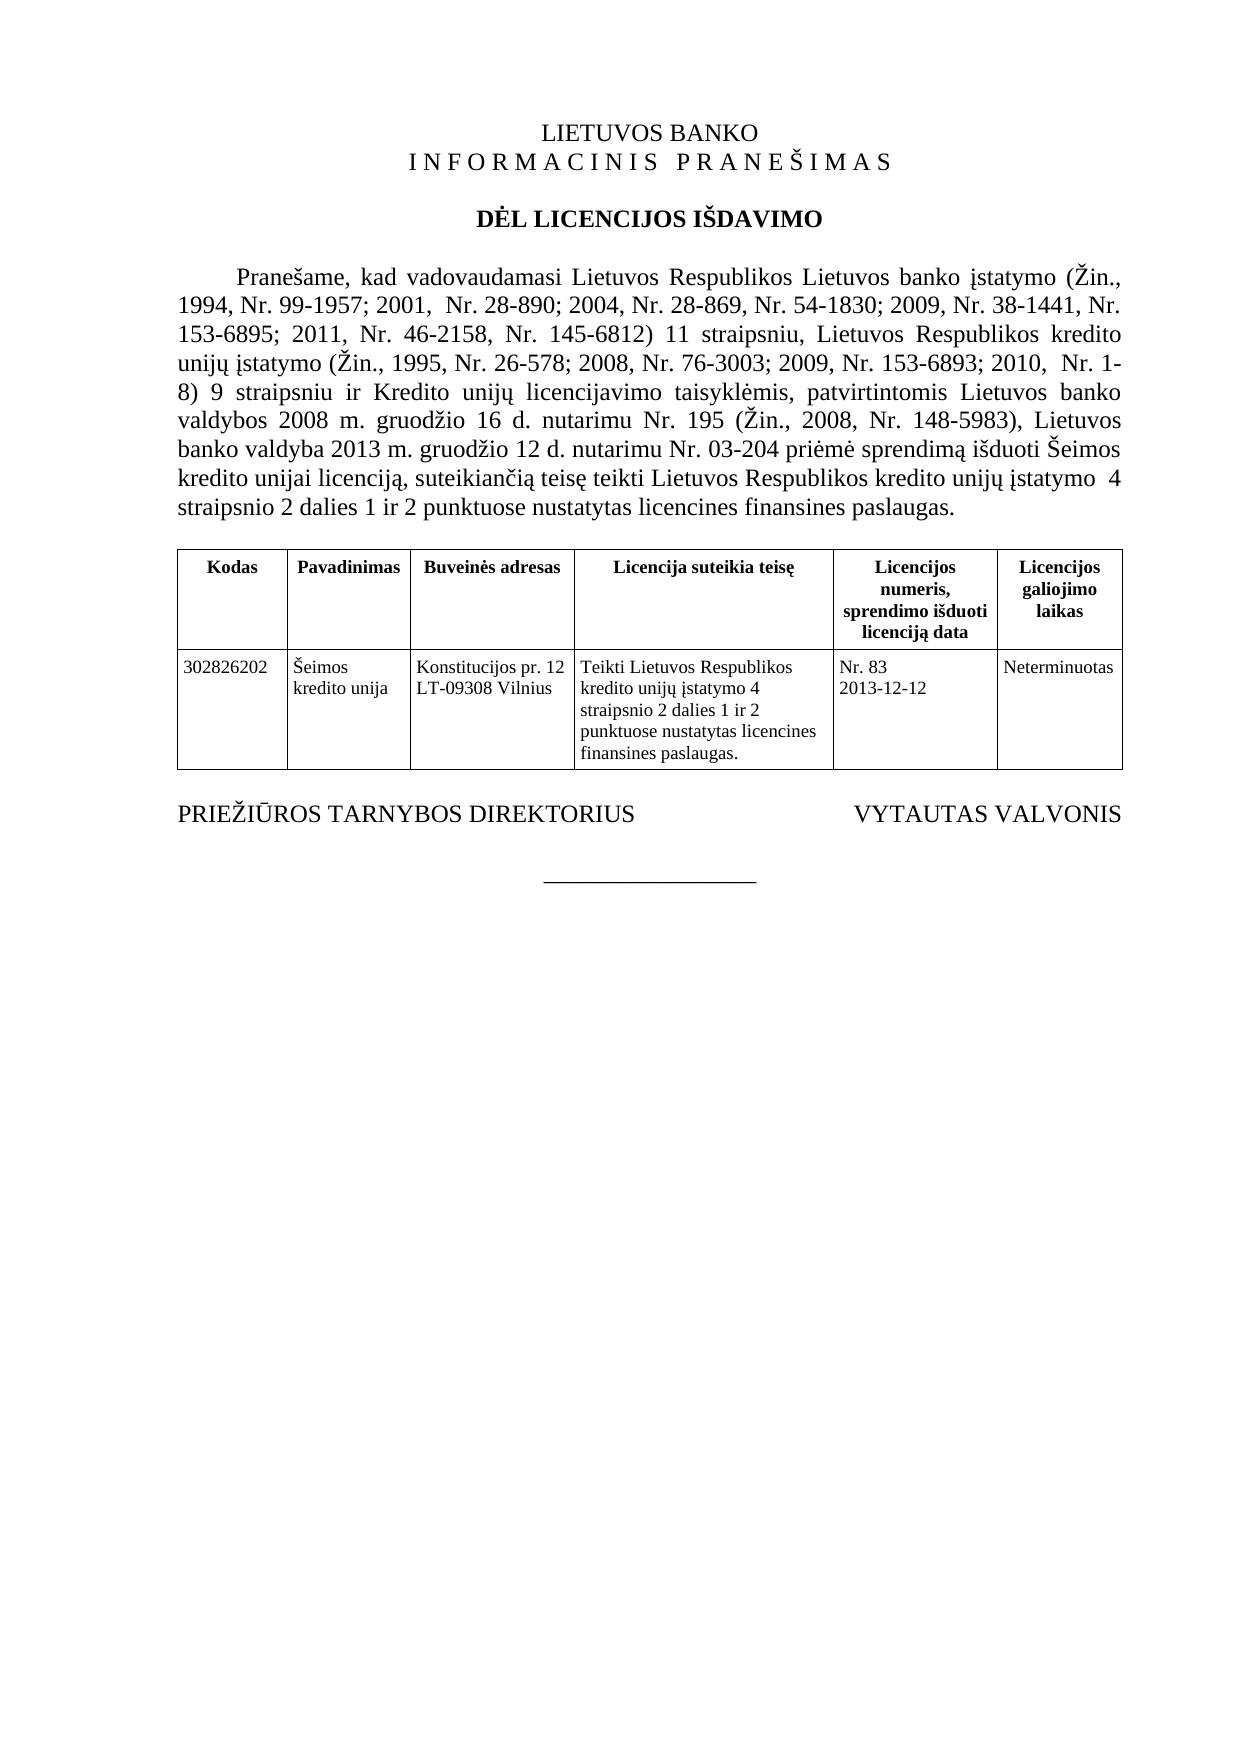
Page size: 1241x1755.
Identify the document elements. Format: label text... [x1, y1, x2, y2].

table_cell Šeimos kredito unija [288, 650, 410, 769]
table_cell Konstitucijos pr. 12 LT-09308 Vilnius [411, 650, 574, 769]
table_header Buveinės adresas [411, 550, 574, 648]
table_header Licencijos galiojimo laikas [998, 550, 1122, 648]
text Pranešame, kad vadovaudamasi Lietuvos Respublikos Lietuvos banko įstatymo (Žin., 1994, Nr. 99-1957; 2001, Nr. 28-890; 2004, Nr. 28-869, Nr. 54-1830; 2009, Nr. 38-1441, Nr. 153-6895; 2011, Nr. 46-2158, Nr. 145-6812) 11 straipsniu, Lietuvos Respublikos kredito unijų įstatymo (Žin., 1995, Nr. 26-578; 2008, Nr. 76-3003; 2009, Nr. 153-6893; 2010, Nr. 1-8) 9 straipsniu ir Kredito unijų licencijavimo taisyklėmis, patvirtintomis Lietuvos banko valdybos 2008 m. gruodžio 16 d. nutarimu Nr. 195 (Žin., 2008, Nr. 148-5983), Lietuvos banko valdyba 2013 m. gruodžio 12 d. nutarimu Nr. 03-204 priėmė sprendimą išduoti Šeimos kredito unijai licenciją, suteikiančią teisę teikti Lietuvos Respublikos kredito unijų įstatymo 4 straipsnio 2 dalies 1 ir 2 punktuose nustatytas licencines finansines paslaugas. [177, 262, 1122, 521]
table_cell Nr. 83 2013-12-12 [834, 650, 997, 769]
table_header Pavadinimas [288, 550, 410, 648]
table_header Licencijos numeris, sprendimo išduoti licenciją data [834, 550, 997, 648]
text Priežiūros tarnybos direktorius Vytautas Valvonis [177, 799, 1122, 828]
text _________________ [177, 857, 1122, 885]
table_cell 302826202 [178, 650, 287, 769]
text LIETUVOS BANKO [177, 118, 1122, 147]
table_cell Teikti Lietuvos Respublikos kredito unijų įstatymo 4 straipsnio 2 dalies 1 ir 2 punktuose nustatytas licencines finansines paslaugas. [575, 650, 833, 769]
table_header Kodas [178, 550, 287, 648]
table_cell Neterminuotas [998, 650, 1122, 769]
table_header Licencija suteikia teisę [575, 550, 833, 648]
text DĖL LICENCIJOS IŠDAVIMO [177, 204, 1122, 233]
text I N F O R M A C I N I S P R A N E Š I M A S [177, 147, 1122, 176]
